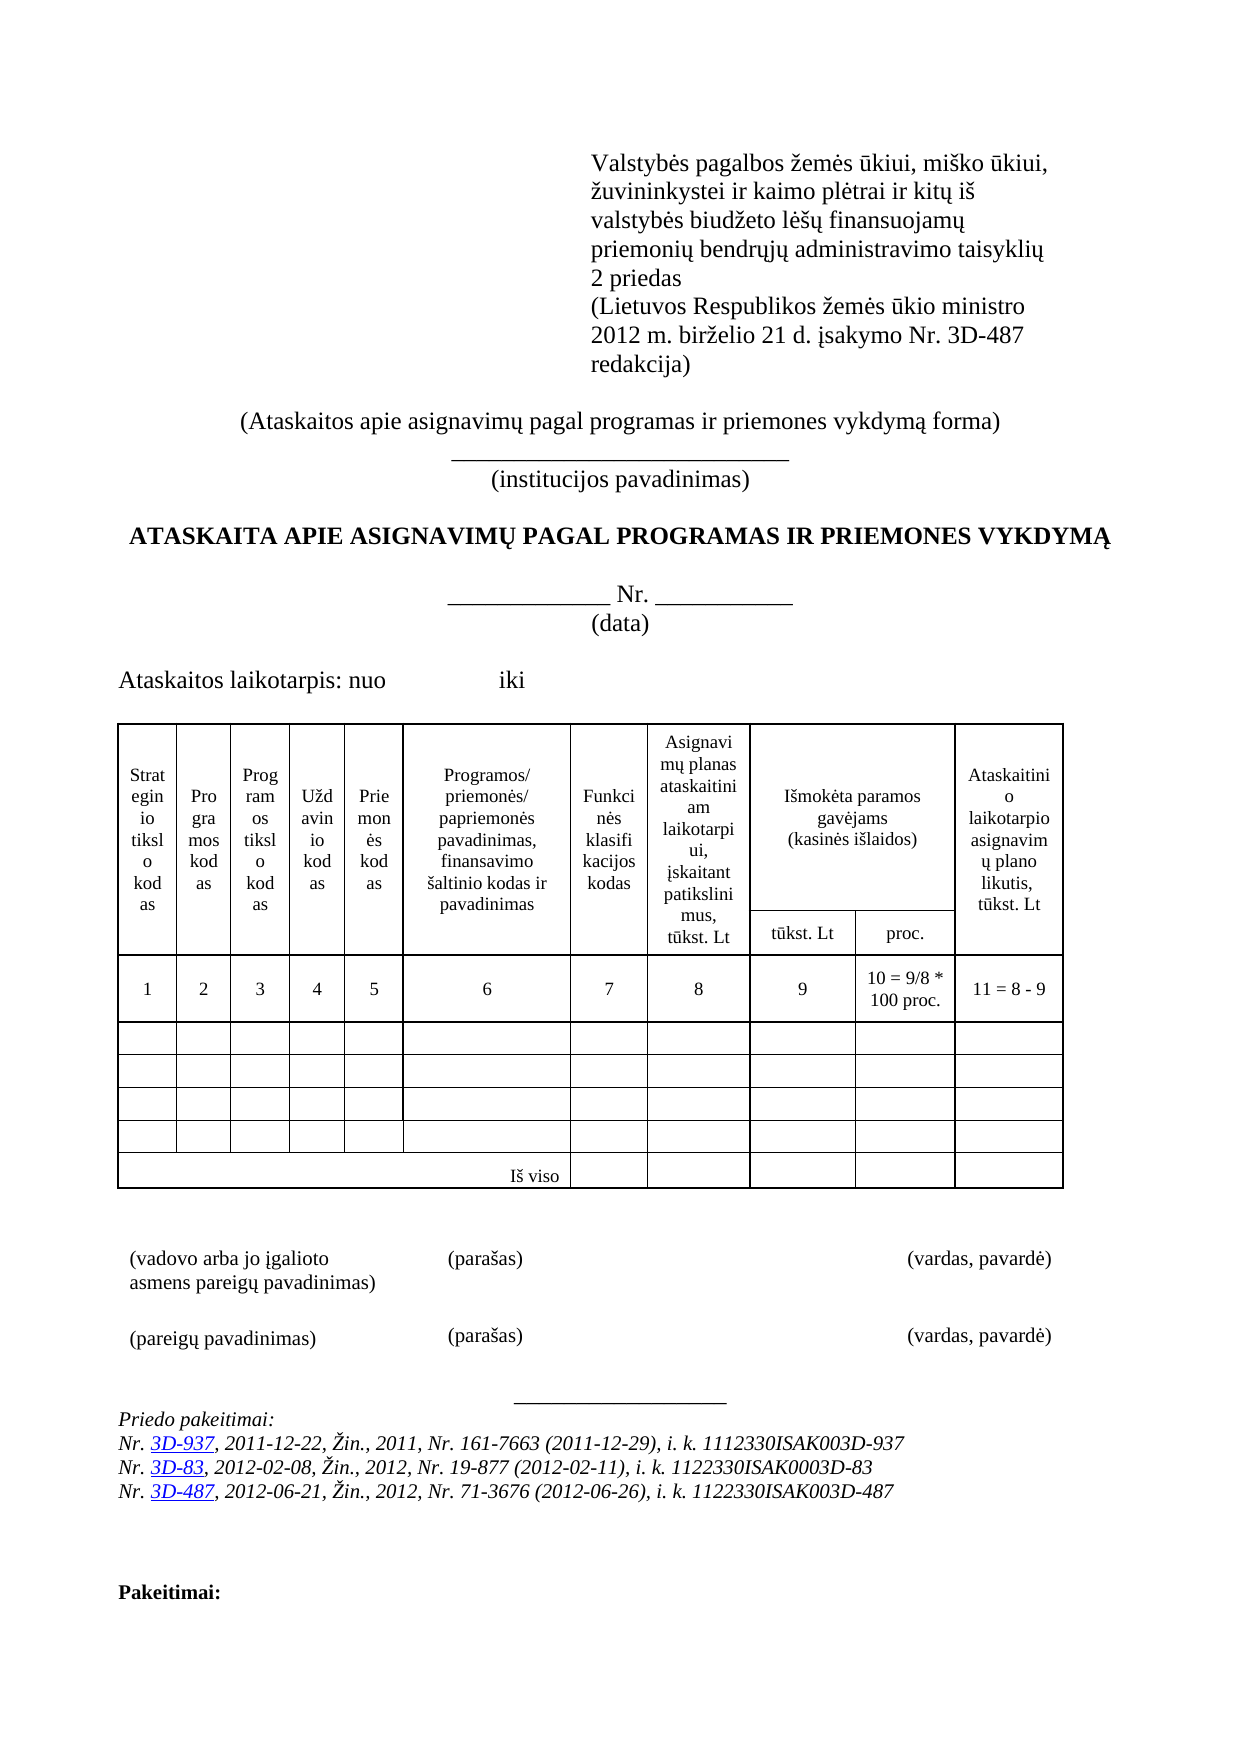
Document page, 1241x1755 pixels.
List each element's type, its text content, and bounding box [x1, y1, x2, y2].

table_header (pareigų pavadinimas) [118, 1323, 394, 1350]
table_cell [648, 1055, 749, 1087]
table_cell [956, 1153, 1062, 1187]
text valstybės biudžeto lėšų finansuojamų [591, 205, 1122, 234]
table_cell 10 = 9/8 * 100 proc. [856, 956, 954, 1021]
text ATASKAITA APIE ASIGNAVIMŲ PAGAL PROGRAMAS IR PRIEMONES VYKDYMĄ [118, 521, 1122, 550]
text Nr. 3D-937, 2011-12-22, Žin., 2011, Nr. 161-7663 (2011-12-29), i. k. 1112330ISAK003D-937 [118, 1431, 1122, 1455]
table_cell [231, 1088, 289, 1119]
table_cell [177, 1121, 230, 1152]
table_cell [345, 1153, 398, 1187]
table_cell [571, 1121, 647, 1152]
table_header (parašas) [394, 1246, 576, 1294]
table_cell [119, 1088, 176, 1119]
table_header Uždavinio kodas [290, 725, 344, 954]
table_cell [345, 1121, 403, 1152]
table_cell [177, 1088, 230, 1119]
table_cell [571, 1088, 647, 1119]
text _____________ Nr. ___________ [118, 579, 1122, 608]
text Priedo pakeitimai: [118, 1407, 1122, 1431]
table_cell tūkst. Lt [751, 911, 855, 954]
table_cell [290, 1055, 344, 1087]
table_header (vardas, pavardė) [576, 1246, 1063, 1294]
table_cell [571, 1055, 647, 1087]
text priemonių bendrųjų administravimo taisyklių [591, 234, 1122, 263]
table_cell [856, 1088, 954, 1119]
table_cell [404, 1121, 570, 1152]
table_cell [231, 1023, 289, 1054]
table_cell [571, 1153, 647, 1187]
table_cell [648, 1121, 749, 1152]
table_cell [176, 1153, 231, 1187]
table_cell [751, 1055, 855, 1087]
text žuvininkystei ir kaimo plėtrai ir kitų iš [591, 176, 1122, 205]
table_cell [751, 1153, 855, 1187]
text 2012 m. birželio 21 d. įsakymo Nr. 3D-487 redakcija) [591, 320, 1122, 378]
table_header Strateginio tikslo kodas [119, 725, 176, 954]
text Nr. 3D-487, 2012-06-21, Žin., 2012, Nr. 71-3676 (2012-06-26), i. k. 1122330ISAK003D-487 [118, 1479, 1122, 1503]
text (Lietuvos Respublikos žemės ūkio ministro [591, 291, 1122, 320]
table_cell [404, 1023, 570, 1054]
table_cell Iš viso [399, 1153, 570, 1187]
table_cell [648, 1088, 749, 1119]
text Ataskaitos laikotarpis: nuo iki [118, 665, 1122, 694]
table_cell [751, 1023, 855, 1054]
table_cell [751, 1121, 855, 1152]
text (Ataskaitos apie asignavimų pagal programas ir priemones vykdymą forma) [118, 406, 1122, 435]
table_cell 3 [231, 956, 289, 1021]
table_cell [231, 1121, 289, 1152]
table_cell 1 [119, 956, 176, 1021]
table_cell 6 [404, 956, 570, 1021]
text 2 priedas [591, 263, 1122, 291]
table_cell [345, 1023, 402, 1054]
table_cell [571, 1023, 647, 1054]
table_cell [856, 1055, 954, 1087]
table_cell [956, 1121, 1062, 1152]
table_cell [856, 1153, 954, 1187]
table_header Programos/priemonės/papriemonės pavadinimas, finansavimo šaltinio kodas ir pavadinimas [404, 725, 570, 954]
table_header (vardas, pavardė) [576, 1323, 1063, 1350]
table_cell [956, 1023, 1062, 1054]
text Valstybės pagalbos žemės ūkiui, miško ūkiui, [591, 148, 1122, 176]
table_cell [648, 1023, 749, 1054]
table_header Asignavimų planas ataskaitiniam laikotarpiui, įskaitant patikslinimus, tūkst. Lt [648, 725, 749, 954]
table_cell [290, 1088, 344, 1119]
table_cell [404, 1088, 570, 1119]
table_cell [177, 1023, 230, 1054]
table_cell 7 [571, 956, 647, 1021]
text (data) [118, 608, 1122, 636]
table_cell [290, 1121, 344, 1152]
table_cell [856, 1121, 954, 1152]
table_header (vadovo arba jo įgalioto asmens pareigų pavadinimas) [118, 1246, 394, 1294]
table_cell [231, 1153, 284, 1187]
table_cell 9 [751, 956, 855, 1021]
table_cell [856, 1023, 954, 1054]
table_cell [345, 1055, 402, 1087]
table_cell [285, 1153, 345, 1187]
table_cell 4 [290, 956, 344, 1021]
table_cell [290, 1023, 344, 1054]
table_header Priemonės kodas [345, 725, 402, 954]
table_cell 2 [177, 956, 230, 1021]
table_cell [956, 1088, 1062, 1119]
table_cell [177, 1055, 230, 1087]
table_header Funkcinės klasifikacijos kodas [571, 725, 647, 954]
text _________________ [118, 1378, 1122, 1407]
table_header Programos tikslo kodas [231, 725, 289, 954]
table_cell [231, 1055, 289, 1087]
table_header Ataskaitinio laikotarpio asignavimų plano likutis, tūkst. Lt [956, 725, 1062, 954]
table_cell [119, 1153, 176, 1187]
table_cell [119, 1055, 176, 1087]
table_cell 8 [648, 956, 749, 1021]
table_cell proc. [856, 911, 954, 954]
table_cell 5 [345, 956, 402, 1021]
text Pakeitimai: [118, 1580, 1122, 1604]
table_cell 11 = 8 - 9 [956, 956, 1062, 1021]
text ___________________________ [118, 435, 1122, 464]
table_cell [751, 1088, 855, 1119]
text Nr. 3D-83, 2012-02-08, Žin., 2012, Nr. 19-877 (2012-02-11), i. k. 1122330ISAK0003D-83 [118, 1455, 1122, 1479]
text (institucijos pavadinimas) [118, 464, 1122, 493]
table_header (parašas) [394, 1323, 576, 1350]
table_cell [956, 1055, 1062, 1087]
table_cell [119, 1121, 176, 1152]
table_cell [404, 1055, 570, 1087]
table_header Išmokėta paramos gavėjams (kasinės išlaidos) [751, 725, 954, 910]
table_header Programos kodas [177, 725, 230, 954]
table_cell [345, 1088, 402, 1119]
table_cell [119, 1023, 176, 1054]
table_cell [648, 1153, 749, 1187]
